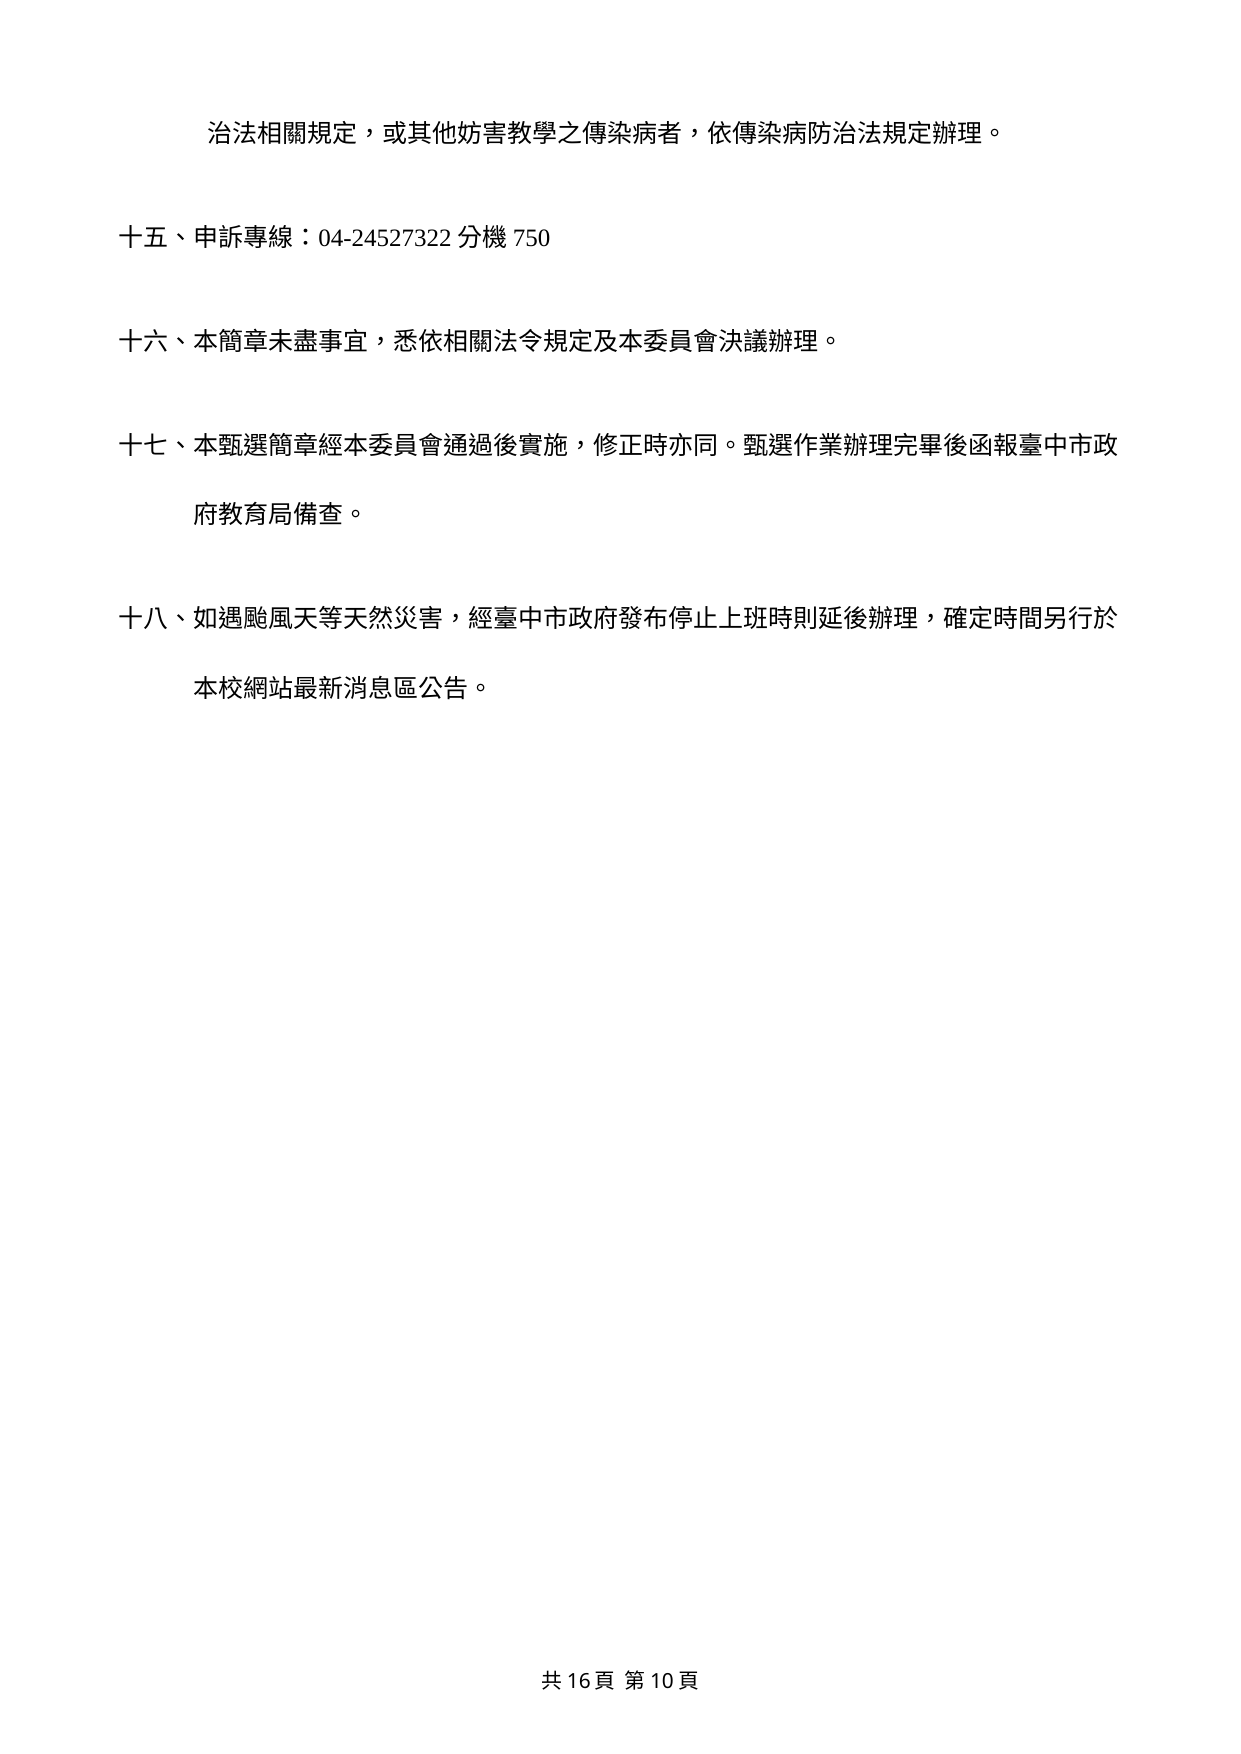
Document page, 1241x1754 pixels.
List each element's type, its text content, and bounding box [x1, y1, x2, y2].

text 十八、如遇颱風天等天然災害，經臺中市政府發布停止上班時則延後辦理，確定時間另行於本校網站最新消息區公告。 [118, 582, 1122, 721]
text 十六、本簡章未盡事宜，悉依相關法令規定及本委員會決議辦理。 [118, 304, 1122, 374]
text 治法相關規定，或其他妨害教學之傳染病者，依傳染病防治法規定辦理。 [144, 96, 1122, 166]
text 十五、申訴專線：04-24527322 分機750 [118, 201, 1122, 270]
text 十七、本甄選簡章經本委員會通過後實施，修正時亦同。甄選作業辦理完畢後函報臺中市政府教育局備查。 [118, 409, 1122, 547]
